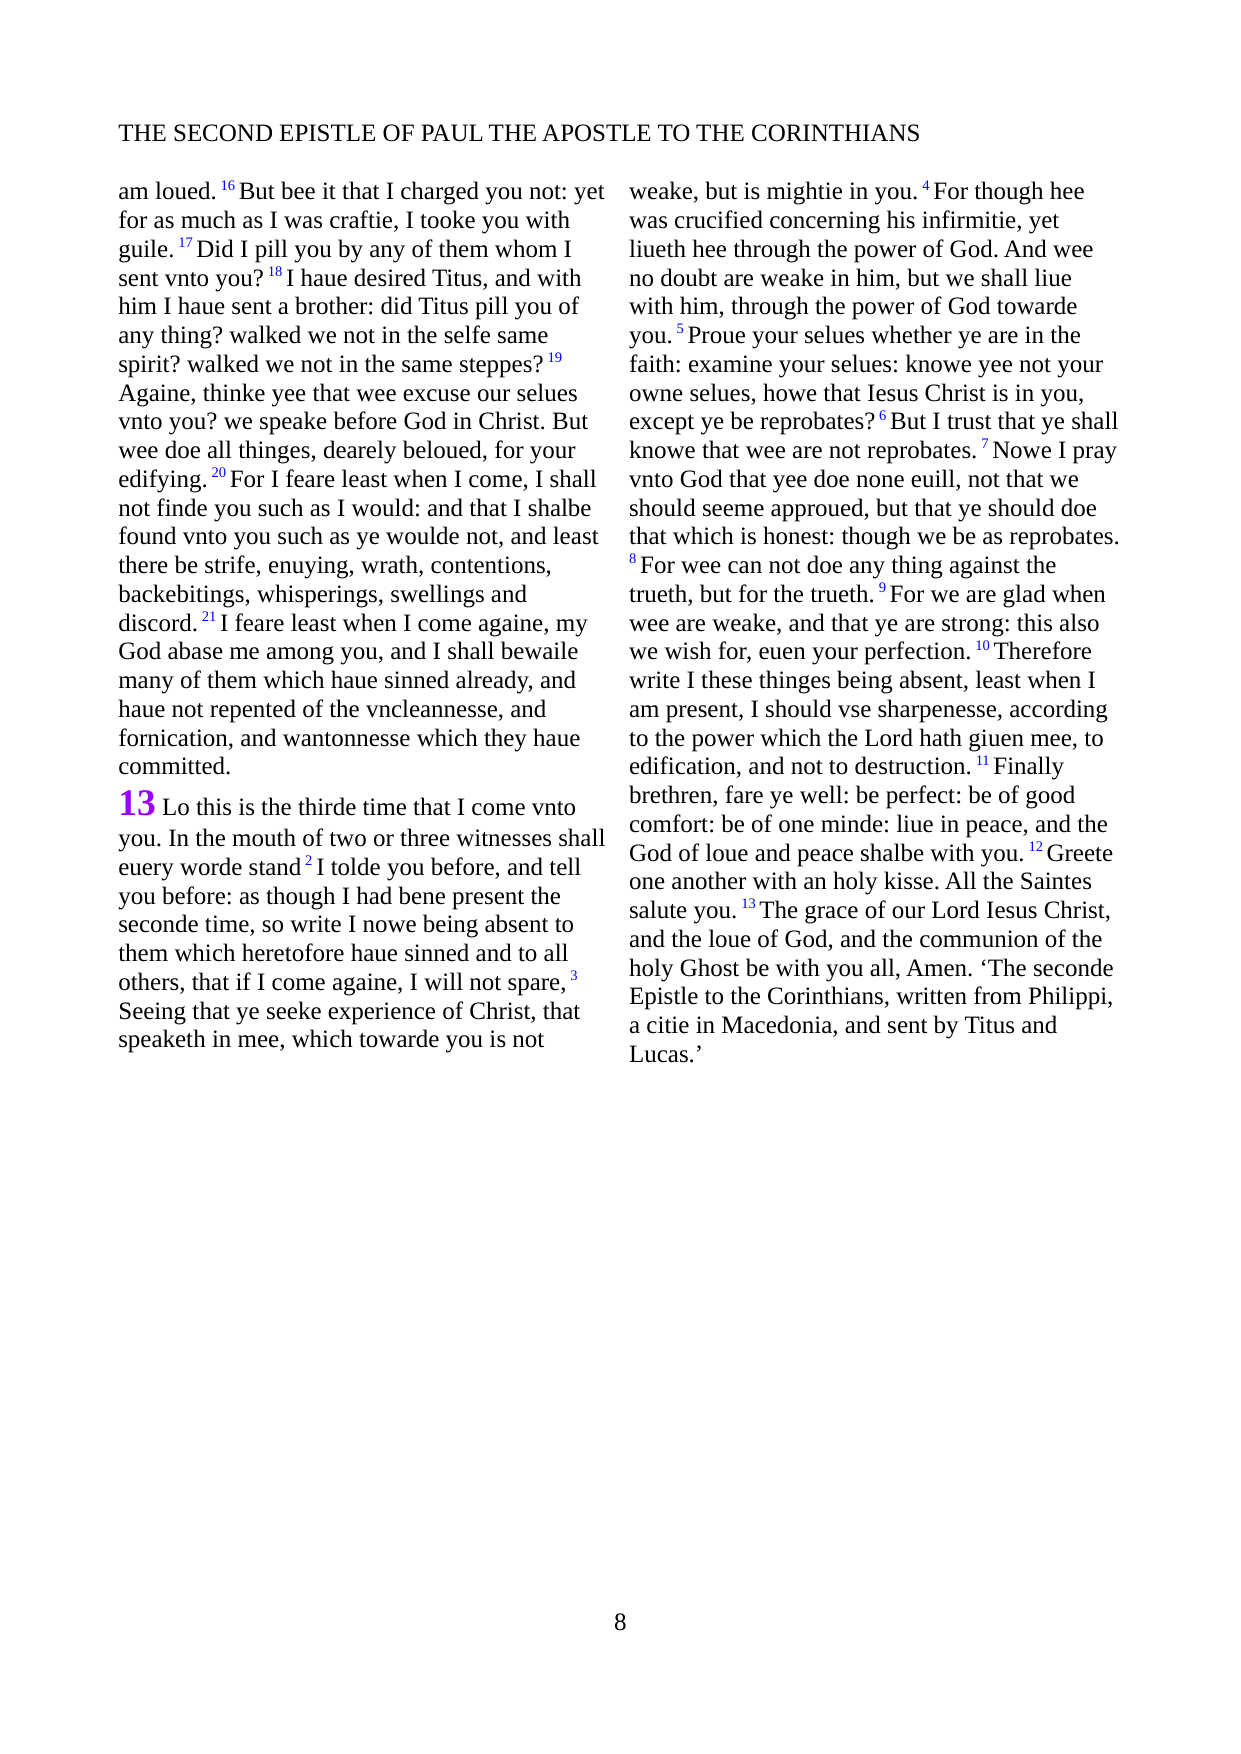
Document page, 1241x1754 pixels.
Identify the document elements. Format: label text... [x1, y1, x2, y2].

text weake, but is mightie in you. 4 For though hee was crucified concerning his infirmitie, yet liueth hee through the power of God. And wee no doubt are weake in him, but we shall liue with him, through the power of God towarde you. 5 Proue your selues whether ye are in the faith: examine your selues: knowe yee not your owne selues, howe that Iesus Christ is in you, except ye be reprobates? 6 But I trust that ye shall knowe that wee are not reprobates. 7 Nowe I pray vnto God that yee doe none euill, not that we should seeme approued, but that ye should doe that which is honest: though we be as reprobates. 8 For wee can not doe any thing against the trueth, but for the trueth. 9 For we are glad when wee are weake, and that ye are strong: this also we wish for, euen your perfection. 10 Therefore write I these thinges being absent, least when I am present, I should vse sharpenesse, according to the power which the Lord hath giuen mee, to edification, and not to destruction. 11 Finally brethren, fare ye well: be perfect: be of good comfort: be of one minde: liue in peace, and the God of loue and peace shalbe with you. 12 Greete one another with an holy kisse. All the Saintes salute you. 13 The grace of our Lord Iesus Christ, and the loue of God, and the communion of the holy Ghost be with you all, Amen. ‘The seconde Epistle to the Corinthians, written from Philippi, a citie in Macedonia, and sent by Titus and Lucas.’ [629, 176, 1122, 1068]
text 13 Lo this is the thirde time that I come vnto you. In the mouth of two or three witnesses shall euery worde stand 2 I tolde you before, and tell you before: as though I had bene present the seconde time, so write I nowe being absent to them which heretofore haue sinned and to all others, that if I come againe, I will not spare, 3 Seeing that ye seeke experience of Christ, that speaketh in mee, which towarde you is not [118, 780, 611, 1053]
text am loued. 16 But bee it that I charged you not: yet for as much as I was craftie, I tooke you with guile. 17 Did I pill you by any of them whom I sent vnto you? 18 I haue desired Titus, and with him I haue sent a brother: did Titus pill you of any thing? walked we not in the selfe same spirit? walked we not in the same steppes? 19 Againe, thinke yee that wee excuse our selues vnto you? we speake before God in Christ. But wee doe all thinges, dearely beloued, for your edifying. 20 For I feare least when I come, I shall not finde you such as I would: and that I shalbe found vnto you such as ye woulde not, and least there be strife, enuying, wrath, contentions, backebitings, whisperings, swellings and discord. 21 I feare least when I come againe, my God abase me among you, and I shall bewaile many of them which haue sinned already, and haue not repented of the vncleannesse, and fornication, and wantonnesse which they haue committed. [118, 176, 611, 780]
